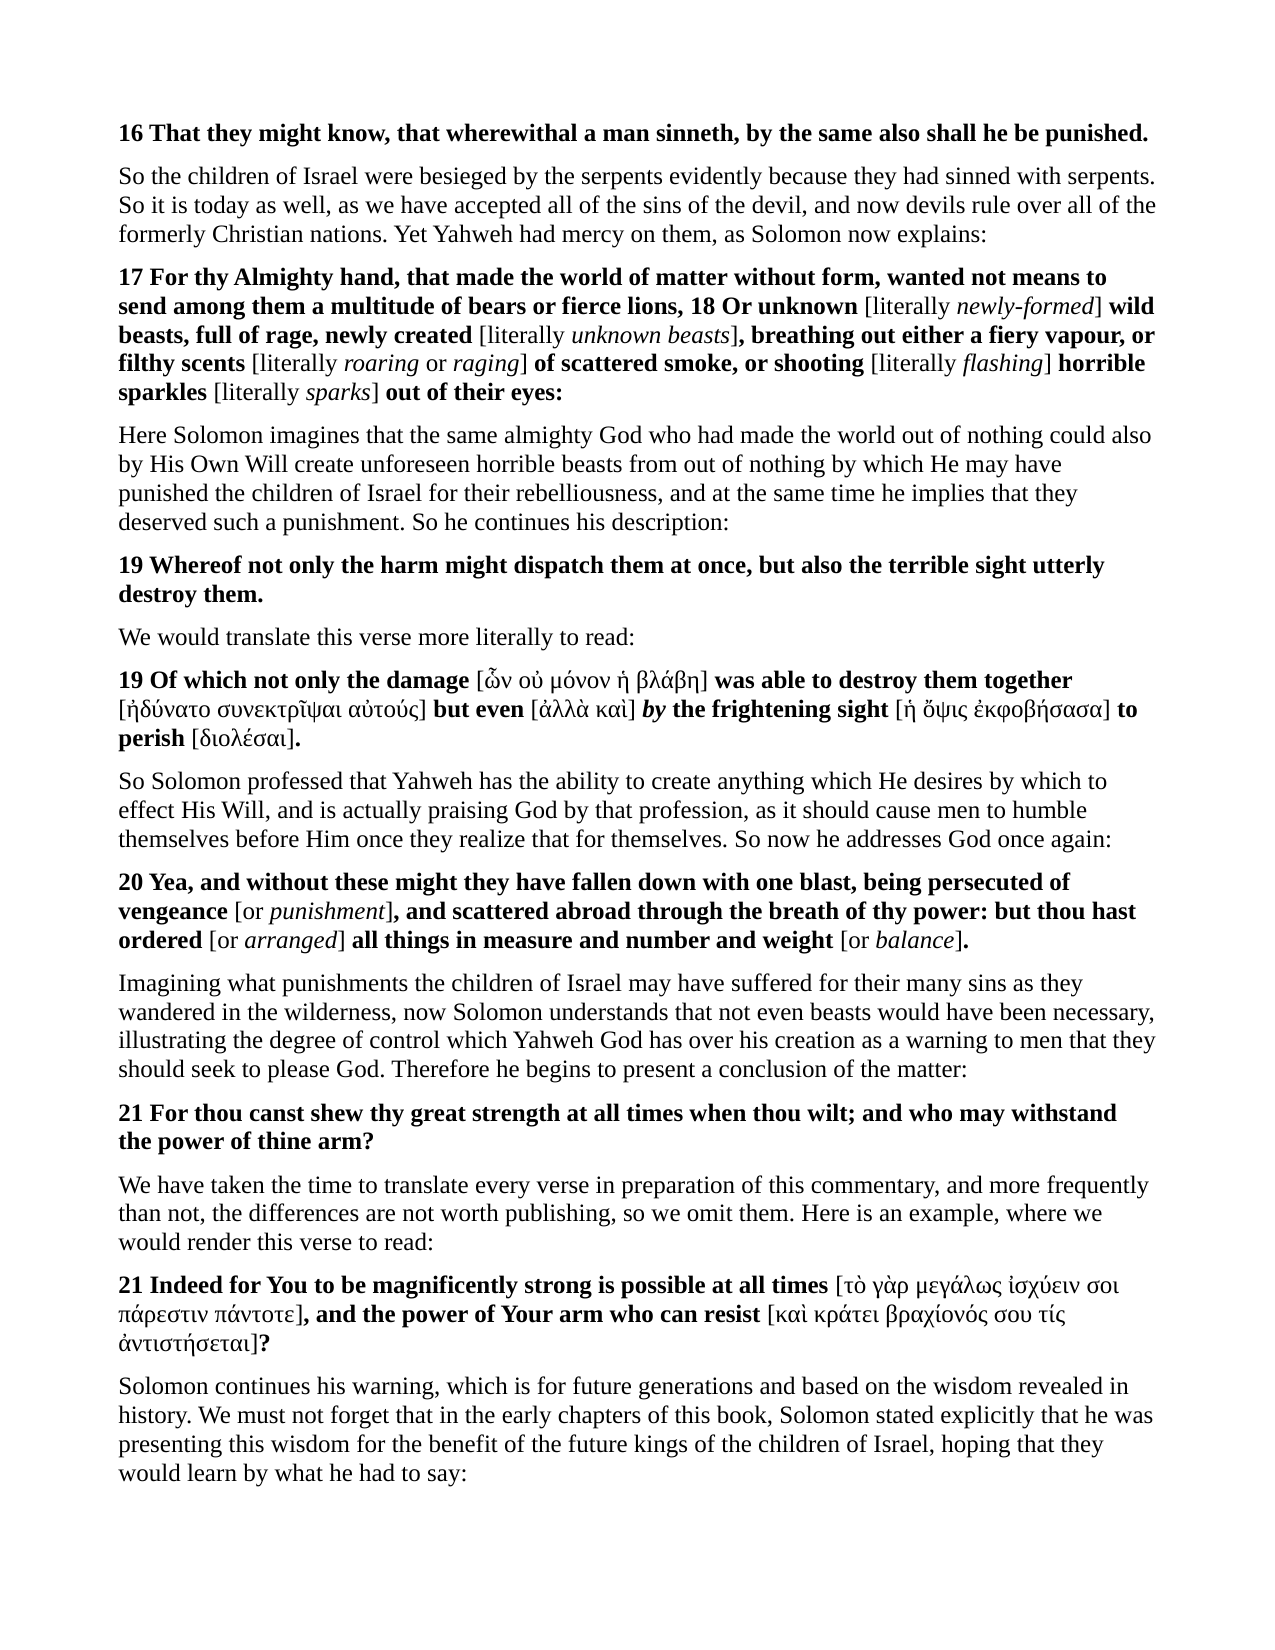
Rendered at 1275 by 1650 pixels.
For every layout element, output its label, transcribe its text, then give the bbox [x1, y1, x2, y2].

text 19 Of which not only the damage [ὧν οὐ μόνον ἡ βλάβη] was able to destroy them together [ἠδύνατο συνεκτρῖψαι αὐτούς] but even [ἀλλὰ καὶ] by the frightening sight [ἡ ὄψις ἐκφοβήσασα] to perish [διολέσαι]. [118, 666, 1157, 752]
text Solomon continues his warning, which is for future generations and based on the wisdom revealed in history. We must not forget that in the early chapters of this book, Solomon stated explicitly that he was presenting this wisdom for the benefit of the future kings of the children of Israel, hoping that they would learn by what he had to say: [118, 1371, 1157, 1486]
text So Solomon professed that Yahweh has the ability to create anything which He desires by which to effect His Will, and is actually praising God by that profession, as it should cause men to humble themselves before Him once they realize that for themselves. So now he addresses God once again: [118, 766, 1157, 853]
text 21 For thou canst shew thy great strength at all times when thou wilt; and who may withstand the power of thine arm? [118, 1098, 1157, 1155]
text 17 For thy Almighty hand, that made the world of matter without form, wanted not means to send among them a multitude of bears or fierce lions, 18 Or unknown [literally newly-formed] wild beasts, full of rage, newly created [literally unknown beasts], breathing out either a fiery vapour, or filthy scents [literally roaring or raging] of scattered smoke, or shooting [literally flashing] horrible sparkles [literally sparks] out of their eyes: [118, 262, 1157, 406]
text 20 Yea, and without these might they have fallen down with one blast, being persecuted of vengeance [or punishment], and scattered abroad through the breath of thy power: but thou hast ordered [or arranged] all things in measure and number and weight [or balance]. [118, 867, 1157, 953]
text We have taken the time to translate every verse in preparation of this commentary, and more frequently than not, the differences are not worth publishing, so we omit them. Here is an example, where we would render this verse to read: [118, 1170, 1157, 1256]
text Here Solomon imagines that the same almighty God who had made the world out of nothing could also by His Own Will create unforeseen horrible beasts from out of nothing by which He may have punished the children of Israel for their rebelliousness, and at the same time he implies that they deserved such a punishment. So he continues his description: [118, 421, 1157, 536]
text 16 That they might know, that wherewithal a man sinneth, by the same also shall he be punished. [118, 118, 1157, 147]
text We would translate this verse more literally to read: [118, 622, 1157, 651]
text So the children of Israel were besieged by the serpents evidently because they had sinned with serpents. So it is today as well, as we have accepted all of the sins of the devil, and now devils rule over all of the formerly Christian nations. Yet Yahweh had mercy on them, as Solomon now explains: [118, 161, 1157, 248]
text 21 Indeed for You to be magnificently strong is possible at all times [τὸ γὰρ μεγάλως ἰσχύειν σοι πάρεστιν πάντοτε], and the power of Your arm who can resist [καὶ κράτει βραχίονός σου τίς ἀντιστήσεται]? [118, 1271, 1157, 1357]
text 19 Whereof not only the harm might dispatch them at once, but also the terrible sight utterly destroy them. [118, 550, 1157, 608]
text Imagining what punishments the children of Israel may have suffered for their many sins as they wandered in the wilderness, now Solomon understands that not even beasts would have been necessary, illustrating the degree of control which Yahweh God has over his creation as a warning to men that they should seek to please God. Therefore he begins to present a conclusion of the matter: [118, 968, 1157, 1083]
